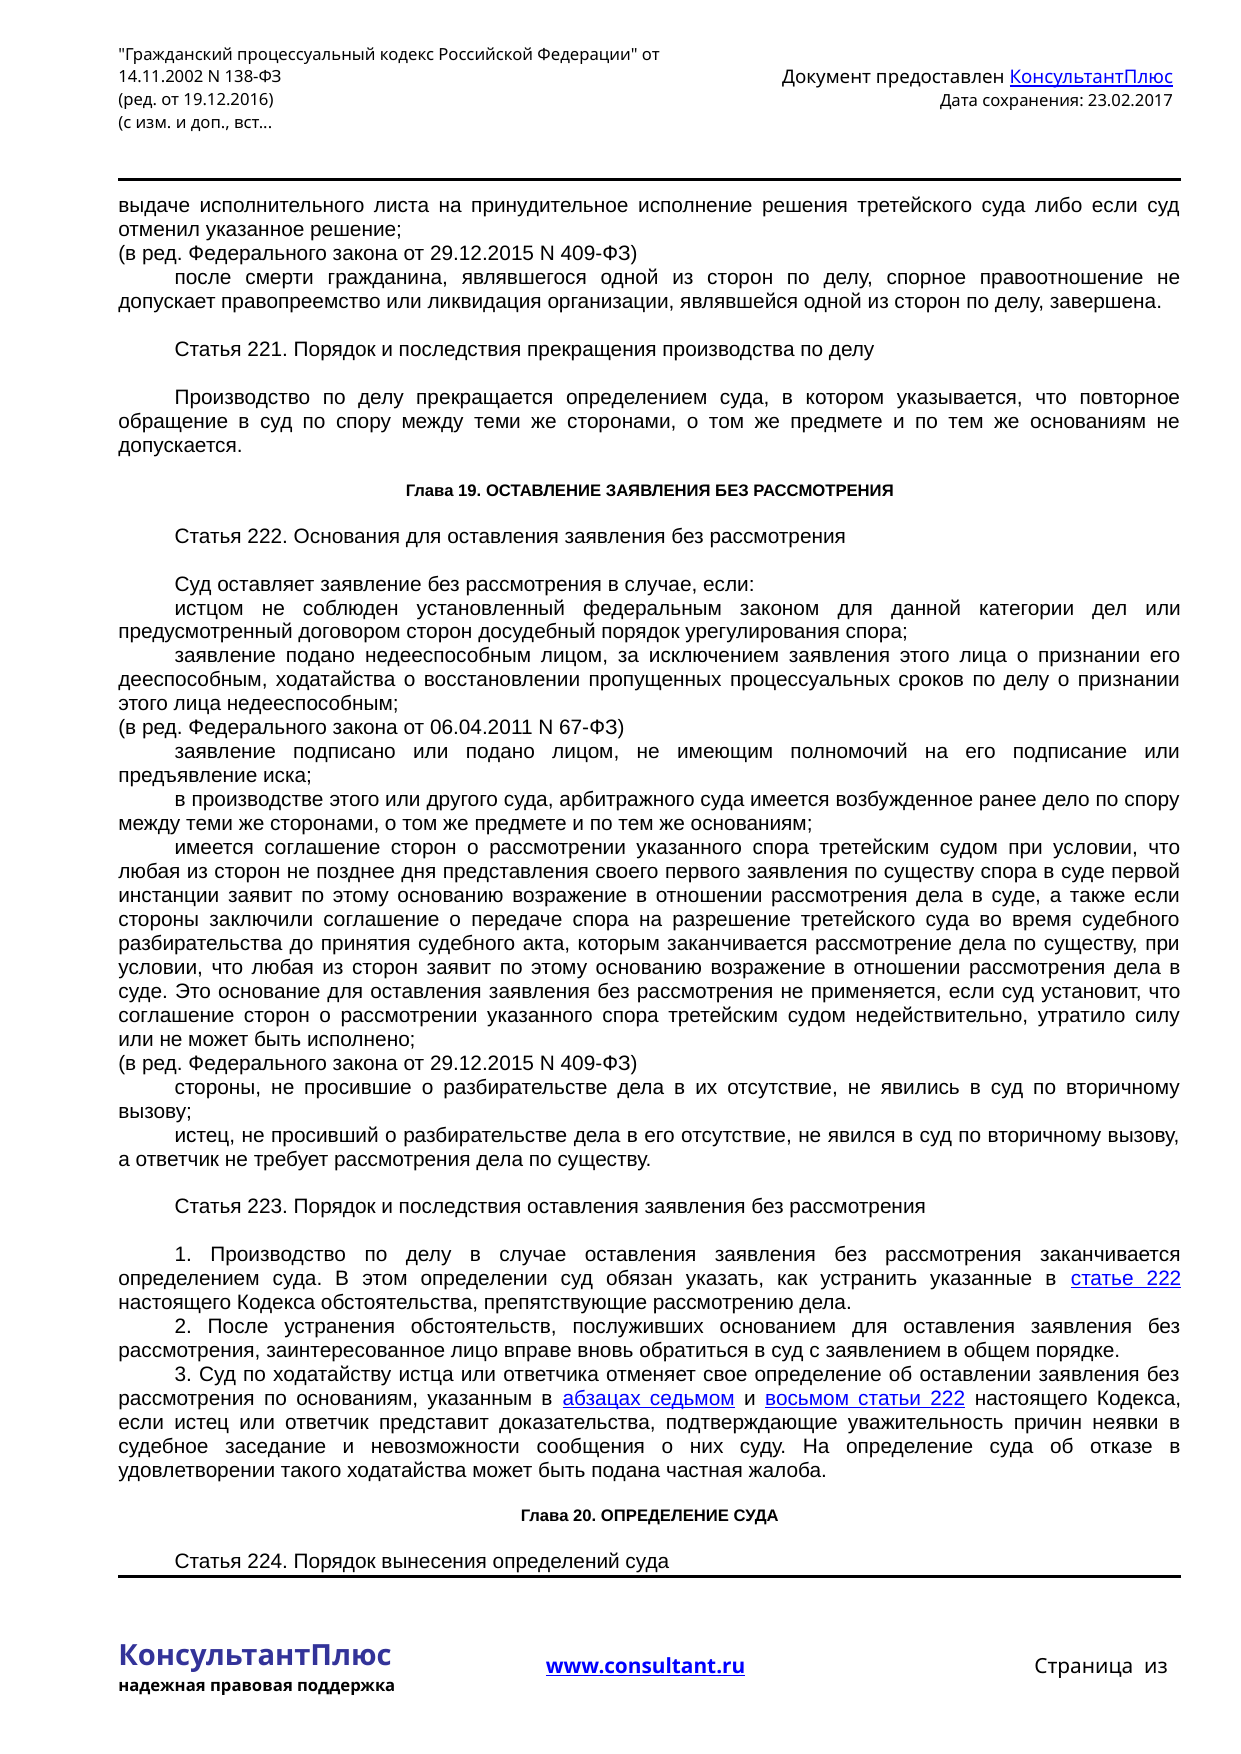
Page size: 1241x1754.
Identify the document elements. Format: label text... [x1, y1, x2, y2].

text заявление подписано или подано лицом, не имеющим полномочий на его подписание или предъявление иска; [118, 739, 1181, 787]
text (в ред. Федерального закона от 06.04.2011 N 67-ФЗ) [118, 715, 1181, 739]
text (в ред. Федерального закона от 29.12.2015 N 409-ФЗ) [118, 1051, 1181, 1074]
title Глава 19. ОСТАВЛЕНИЕ ЗАЯВЛЕНИЯ БЕЗ РАССМОТРЕНИЯ [118, 480, 1181, 499]
text (в ред. Федерального закона от 29.12.2015 N 409-ФЗ) [118, 241, 1181, 265]
text после смерти гражданина, являвшегося одной из сторон по делу, спорное правоотношение не допускает правопреемство или ликвидация организации, являвшейся одной из сторон по делу, завершена. [118, 265, 1181, 313]
text Суд оставляет заявление без рассмотрения в случае, если: [118, 571, 1181, 595]
subtitle Статья 222. Основания для оставления заявления без рассмотрения [118, 523, 1181, 547]
text имеется соглашение сторон о рассмотрении указанного спора третейским судом при условии, что любая из сторон не позднее дня представления своего первого заявления по существу спора в суде первой инстанции заявит по этому основанию возражение в отношении рассмотрения дела в суде, а также если стороны заключили соглашение о передаче спора на разрешение третейского суда во время судебного разбирательства до принятия судебного акта, которым заканчивается рассмотрение дела по существу, при условии, что любая из сторон заявит по этому основанию возражение в отношении рассмотрения дела в суде. Это основание для оставления заявления без рассмотрения не применяется, если суд установит, что соглашение сторон о рассмотрении указанного спора третейским судом недействительно, утратило силу или не может быть исполнено; [118, 835, 1181, 1051]
text истец, не просивший о разбирательстве дела в его отсутствие, не явился в суд по вторичному вызову, а ответчик не требует рассмотрения дела по существу. [118, 1122, 1181, 1170]
text заявление подано недееспособным лицом, за исключением заявления этого лица о признании его дееспособным, ходатайства о восстановлении пропущенных процессуальных сроков по делу о признании этого лица недееспособным; [118, 643, 1181, 715]
text стороны, не просившие о разбирательстве дела в их отсутствие, не явились в суд по вторичному вызову; [118, 1074, 1181, 1122]
subtitle Статья 223. Порядок и последствия оставления заявления без рассмотрения [118, 1194, 1181, 1218]
text в производстве этого или другого суда, арбитражного суда имеется возбужденное ранее дело по спору между теми же сторонами, о том же предмете и по тем же основаниям; [118, 787, 1181, 835]
text истцом не соблюден установленный федеральным законом для данной категории дел или предусмотренный договором сторон досудебный порядок урегулирования спора; [118, 595, 1181, 643]
title Глава 20. ОПРЕДЕЛЕНИЕ СУДА [118, 1506, 1181, 1525]
text 1. Производство по делу в случае оставления заявления без рассмотрения заканчивается определением суда. В этом определении суд обязан указать, как устранить указанные в статье 222 настоящего Кодекса обстоятельства, препятствующие рассмотрению дела. [118, 1242, 1181, 1314]
subtitle Статья 224. Порядок вынесения определений суда [118, 1549, 1181, 1573]
text Производство по делу прекращается определением суда, в котором указывается, что повторное обращение в суд по спору между теми же сторонами, о том же предмете и по тем же основаниям не допускается. [118, 384, 1181, 456]
text 3. Суд по ходатайству истца или ответчика отменяет свое определение об оставлении заявления без рассмотрения по основаниям, указанным в абзацах седьмом и восьмом статьи 222 настоящего Кодекса, если истец или ответчик представит доказательства, подтверждающие уважительность причин неявки в судебное заседание и невозможности сообщения о них суду. На определение суда об отказе в удовлетворении такого ходатайства может быть подана частная жалоба. [118, 1362, 1181, 1482]
text 2. После устранения обстоятельств, послуживших основанием для оставления заявления без рассмотрения, заинтересованное лицо вправе вновь обратиться в суд с заявлением в общем порядке. [118, 1314, 1181, 1362]
subtitle Статья 221. Порядок и последствия прекращения производства по делу [118, 337, 1181, 361]
text выдаче исполнительного листа на принудительное исполнение решения третейского суда либо если суд отменил указанное решение; [118, 193, 1181, 241]
